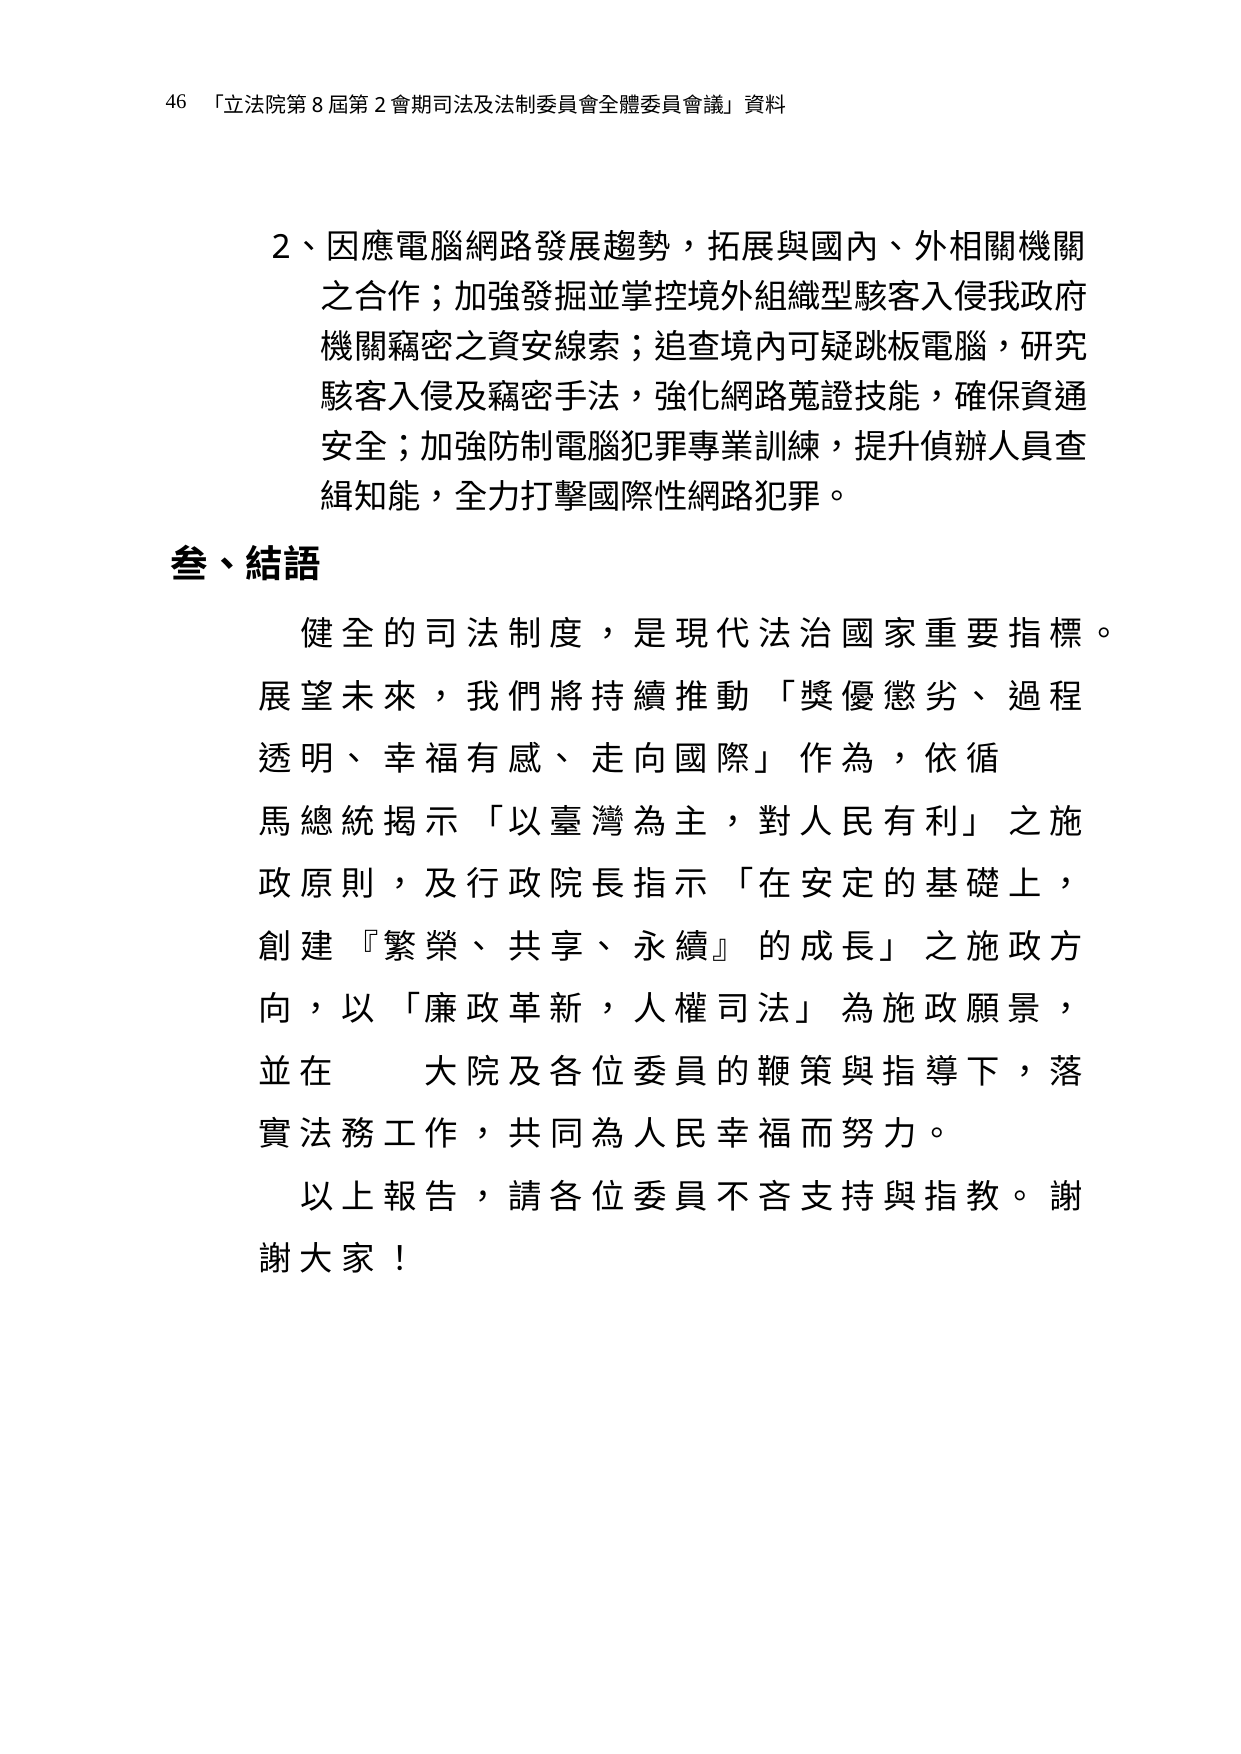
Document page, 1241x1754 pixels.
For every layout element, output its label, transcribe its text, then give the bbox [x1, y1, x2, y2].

text 以上報告，請各位委員不吝支持與指教。謝謝大家！ [221, 1156, 1087, 1281]
text 叁、結語 [171, 538, 1087, 588]
text 2、因應電腦網路發展趨勢，拓展與國內、外相關機關之合作；加強發掘並掌控境外組織型駭客入侵我政府機關竊密之資安線索；追查境內可疑跳板電腦，研究駭客入侵及竊密手法，強化網路蒐證技能，確保資通安全；加強防制電腦犯罪專業訓練，提升偵辦人員查緝知能，全力打擊國際性網路犯罪。 [271, 219, 1087, 519]
text 健全的司法制度，是現代法治國家重要指標。展望未來，我們將持續推動「獎優懲劣、過程透明、幸福有感、走向國際」作為，依循 馬總統揭示「以臺灣為主，對人民有利」之施政原則，及行政院長指示「在安定的基礎上，創建『繁榮、共享、永續』的成長」之施政方向，以「廉政革新，人權司法」為施政願景，並在 大院及各位委員的鞭策與指導下，落實法務工作，共同為人民幸福而努力。 [221, 594, 1087, 1156]
